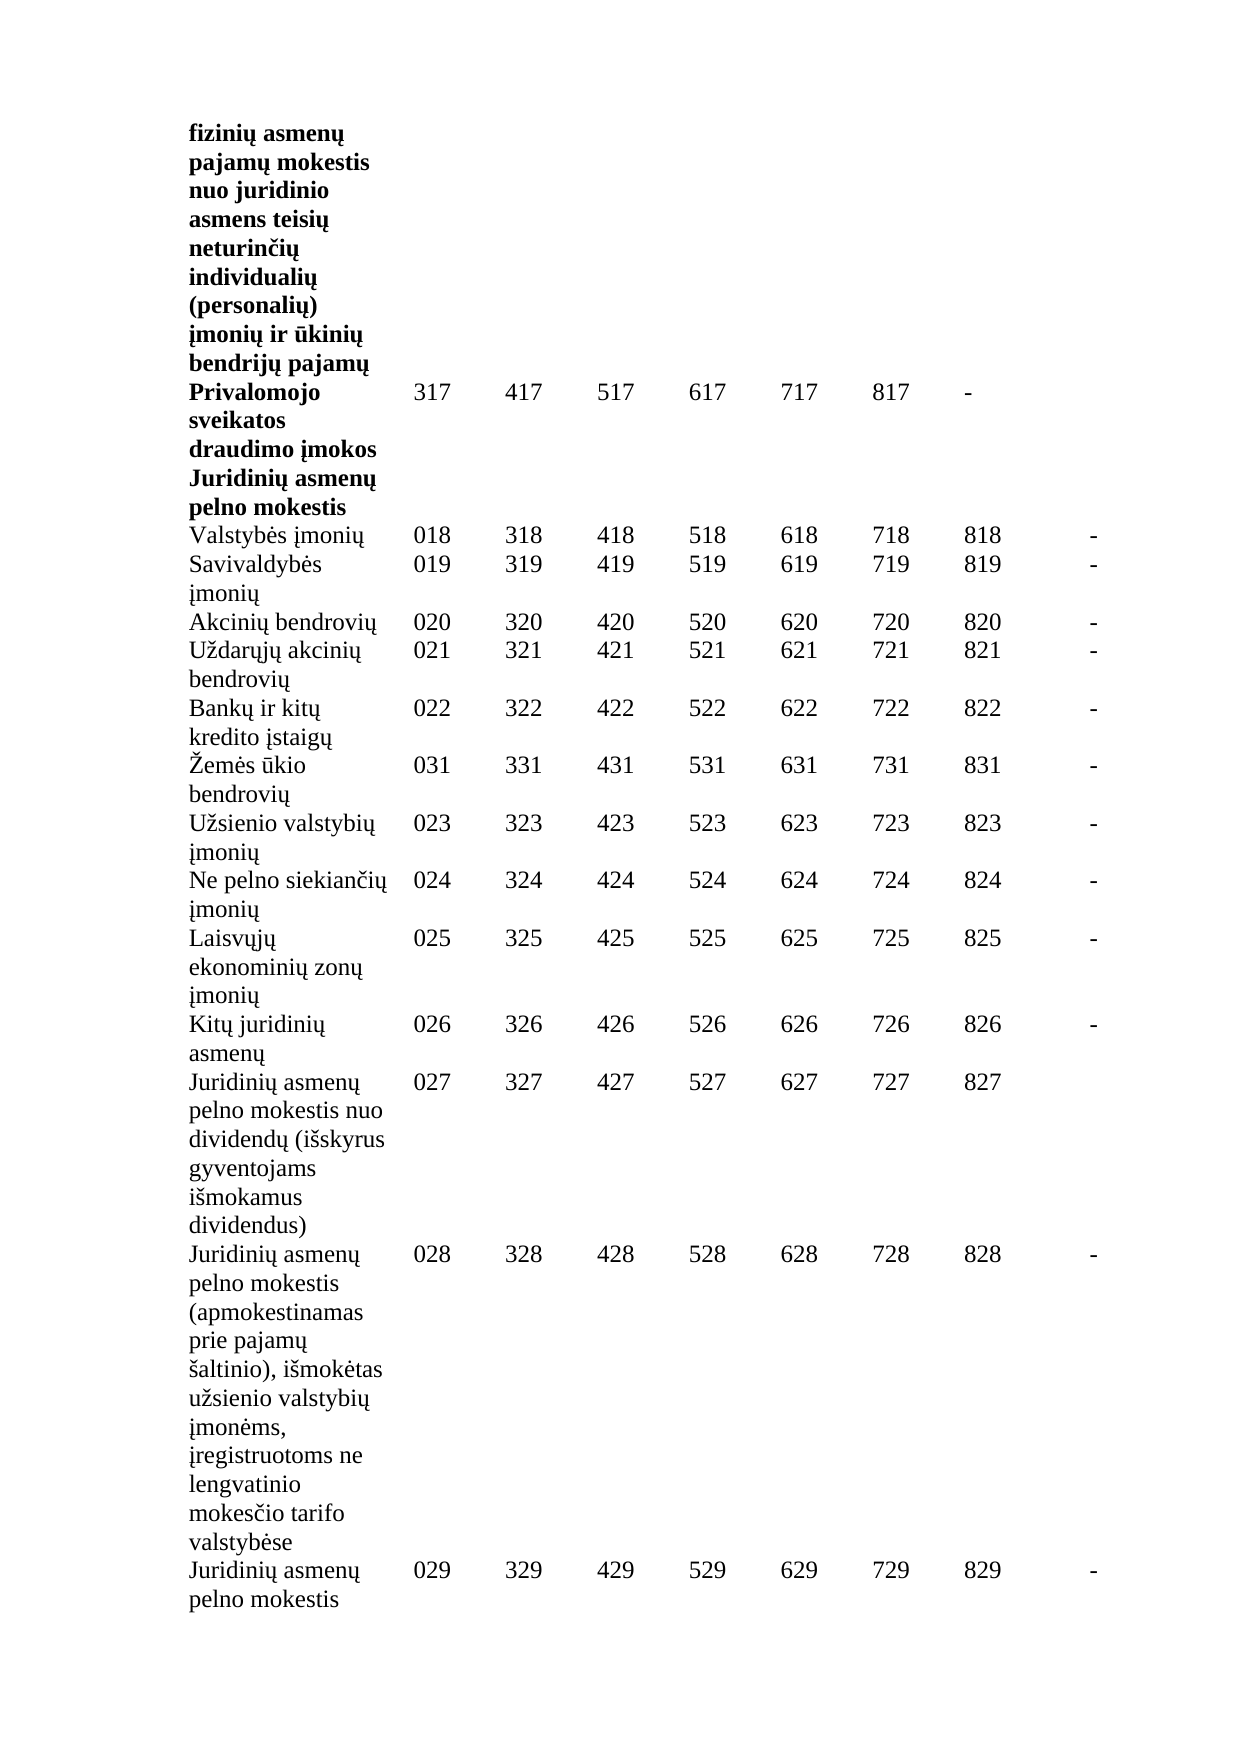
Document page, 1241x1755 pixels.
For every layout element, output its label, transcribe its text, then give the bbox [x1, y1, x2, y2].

table_cell 526 [677, 1009, 769, 1067]
table_cell fizinių asmenų pajamų mokestis nuo juridinio asmens teisių neturinčių individualių (personalių) įmonių ir ūkinių bendrijų pajamų [177, 118, 402, 377]
table_cell 627 [769, 1067, 861, 1239]
table_cell 831 [953, 751, 1078, 808]
table_cell 717 [769, 377, 861, 463]
table_cell 718 [861, 521, 953, 549]
table_cell 519 [677, 549, 769, 607]
table_cell 824 [953, 866, 1078, 923]
table_cell 325 [494, 923, 586, 1009]
table_cell 722 [861, 693, 953, 751]
table_cell 028 [402, 1239, 494, 1556]
table_cell 617 [677, 377, 769, 463]
table_cell 619 [769, 549, 861, 607]
table_cell [677, 463, 769, 521]
table_cell 629 [769, 1556, 861, 1613]
table_cell - [1078, 1556, 1181, 1613]
table_cell 623 [769, 808, 861, 866]
table_cell 431 [586, 751, 677, 808]
table_cell 721 [861, 636, 953, 693]
table_cell Savivaldybės įmonių [177, 549, 402, 607]
table_cell [494, 463, 586, 521]
table_cell 822 [953, 693, 1078, 751]
table_cell 720 [861, 607, 953, 636]
table_cell 428 [586, 1239, 677, 1556]
table_cell 728 [861, 1239, 953, 1556]
table_cell 620 [769, 607, 861, 636]
table_cell 420 [586, 607, 677, 636]
table_cell 426 [586, 1009, 677, 1067]
table_cell 621 [769, 636, 861, 693]
table_cell 020 [402, 607, 494, 636]
table_cell [861, 463, 953, 521]
table_cell - [1078, 693, 1181, 751]
table_cell 419 [586, 549, 677, 607]
table_cell 523 [677, 808, 769, 866]
table_cell 422 [586, 693, 677, 751]
table_cell 024 [402, 866, 494, 923]
table_cell Ne pelno siekiančių įmonių [177, 866, 402, 923]
table_cell 522 [677, 693, 769, 751]
table_cell 817 [861, 377, 953, 463]
table_cell - [769, 118, 861, 377]
table_cell - [1078, 607, 1181, 636]
table_cell 321 [494, 636, 586, 693]
table_cell 618 [769, 521, 861, 549]
table_cell - [1078, 1009, 1181, 1067]
table_cell 417 [494, 377, 586, 463]
table_cell 427 [586, 1067, 677, 1239]
table_cell 318 [494, 521, 586, 549]
table_cell 421 [586, 636, 677, 693]
table_cell 019 [402, 549, 494, 607]
table_cell Akcinių bendrovių [177, 607, 402, 636]
table_cell 818 [953, 521, 1078, 549]
table_cell [769, 463, 861, 521]
table_cell 022 [402, 693, 494, 751]
table_cell 326 [494, 1009, 586, 1067]
table_cell 828 [953, 1239, 1078, 1556]
table_cell 731 [861, 751, 953, 808]
table_cell 821 [953, 636, 1078, 693]
table_cell Laisvųjų ekonominių zonų įmonių [177, 923, 402, 1009]
table_cell - [1078, 549, 1181, 607]
table_cell 826 [953, 1009, 1078, 1067]
table_cell 727 [861, 1067, 953, 1239]
table_cell Uždarųjų akcinių bendrovių [177, 636, 402, 693]
table_cell 324 [494, 866, 586, 923]
table_cell Juridinių asmenų pelno mokestis [177, 1556, 402, 1613]
table_cell 320 [494, 607, 586, 636]
table_cell 027 [402, 1067, 494, 1239]
table_cell 825 [953, 923, 1078, 1009]
table_cell 031 [402, 751, 494, 808]
table_cell - [677, 118, 769, 377]
table_cell 726 [861, 1009, 953, 1067]
table_cell 520 [677, 607, 769, 636]
table_cell 525 [677, 923, 769, 1009]
table_cell - [861, 118, 953, 377]
table_cell 331 [494, 751, 586, 808]
table_cell - [1078, 923, 1181, 1009]
table_cell [402, 118, 494, 377]
table_cell 029 [402, 1556, 494, 1613]
table_cell 026 [402, 1009, 494, 1067]
table_cell 317 [402, 377, 494, 463]
table_cell Juridinių asmenų pelno mokestis nuo dividendų (išskyrus gyventojams išmokamus dividendus) [177, 1067, 402, 1239]
table_cell Užsienio valstybių įmonių [177, 808, 402, 866]
table_cell - [953, 118, 1078, 377]
table_cell Juridinių asmenų pelno mokestis [177, 463, 402, 521]
table_cell 423 [586, 808, 677, 866]
table_cell 418 [586, 521, 677, 549]
table_cell 625 [769, 923, 861, 1009]
table_cell 725 [861, 923, 953, 1009]
table_cell 719 [861, 549, 953, 607]
table_cell - [1078, 521, 1181, 549]
table_cell 319 [494, 549, 586, 607]
table_cell [586, 463, 677, 521]
table_cell 622 [769, 693, 861, 751]
table_cell [1078, 377, 1181, 463]
table_cell 819 [953, 549, 1078, 607]
table_cell Juridinių asmenų pelno mokestis (apmokestinamas prie pajamų šaltinio), išmokėtas užsienio valstybių įmonėms, įregistruotoms ne lengvatinio mokesčio tarifo valstybėse [177, 1239, 402, 1556]
table_cell Valstybės įmonių [177, 521, 402, 549]
table_cell 425 [586, 923, 677, 1009]
table_cell 323 [494, 808, 586, 866]
table_cell 723 [861, 808, 953, 866]
table_cell 729 [861, 1556, 953, 1613]
table_cell [494, 118, 586, 377]
table_cell 328 [494, 1239, 586, 1556]
table_cell [586, 118, 677, 377]
table_cell 524 [677, 866, 769, 923]
table_cell 529 [677, 1556, 769, 1613]
table_cell 724 [861, 866, 953, 923]
table_cell 521 [677, 636, 769, 693]
table_cell 527 [677, 1067, 769, 1239]
table_cell - [1078, 1239, 1181, 1556]
table_cell 518 [677, 521, 769, 549]
table_cell 528 [677, 1239, 769, 1556]
table_cell 327 [494, 1067, 586, 1239]
table_cell 023 [402, 808, 494, 866]
table_cell 631 [769, 751, 861, 808]
table_cell 517 [586, 377, 677, 463]
table_cell - [1078, 636, 1181, 693]
table_cell 827 [953, 1067, 1078, 1239]
table_cell Privalomojo sveikatos draudimo įmokos [177, 377, 402, 463]
table_cell 021 [402, 636, 494, 693]
table_cell 018 [402, 521, 494, 549]
table_cell [402, 463, 494, 521]
table_cell Kitų juridinių asmenų [177, 1009, 402, 1067]
table_cell 322 [494, 693, 586, 751]
table_cell Bankų ir kitų kredito įstaigų [177, 693, 402, 751]
table_cell 329 [494, 1556, 586, 1613]
table_cell 531 [677, 751, 769, 808]
table_cell 823 [953, 808, 1078, 866]
table_cell 025 [402, 923, 494, 1009]
table_cell 626 [769, 1009, 861, 1067]
table_cell - [1078, 866, 1181, 923]
table_cell - [953, 377, 1078, 463]
table_cell [953, 463, 1078, 521]
table_cell 429 [586, 1556, 677, 1613]
table_cell 820 [953, 607, 1078, 636]
table_cell - [1078, 808, 1181, 866]
table_cell 624 [769, 866, 861, 923]
table_cell - [1078, 751, 1181, 808]
table_cell [1078, 463, 1181, 521]
table_cell 628 [769, 1239, 861, 1556]
table_cell 829 [953, 1556, 1078, 1613]
table_cell - [1078, 118, 1181, 377]
table_cell 424 [586, 866, 677, 923]
table_cell [1078, 1067, 1181, 1239]
table_cell Žemės ūkio bendrovių [177, 751, 402, 808]
